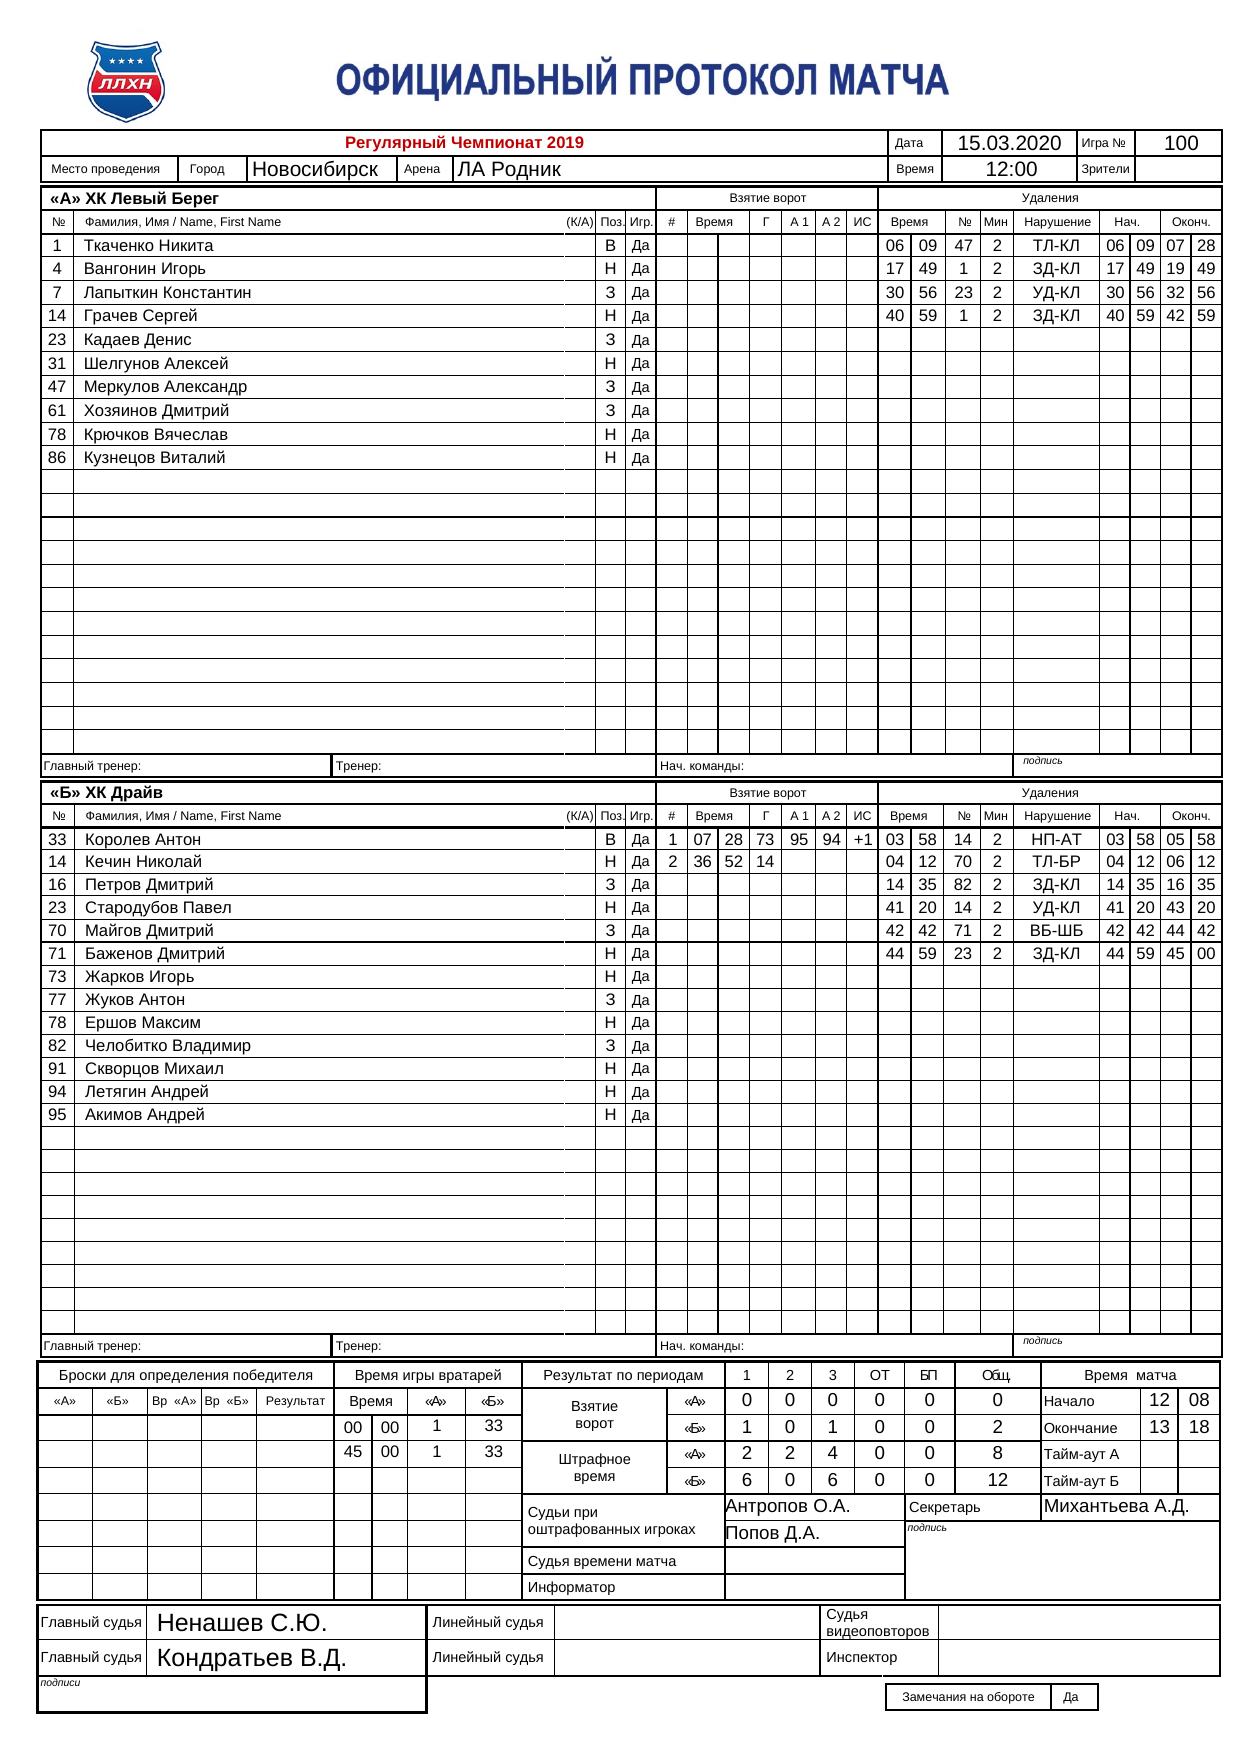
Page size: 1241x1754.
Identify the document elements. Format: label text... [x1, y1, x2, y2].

table_cell [750, 1288, 781, 1310]
table_cell [74, 470, 564, 493]
table_cell [750, 423, 781, 445]
table_cell [719, 659, 749, 682]
table_cell 03 [879, 829, 910, 849]
table_cell [750, 565, 781, 587]
table_cell [816, 966, 846, 987]
table_cell Михантьева А.Д. [1042, 1495, 1219, 1520]
table_cell [1192, 1104, 1221, 1126]
table_cell [657, 446, 687, 469]
table_cell [879, 470, 910, 493]
table_cell [750, 1150, 781, 1172]
table_cell 58 [1192, 829, 1221, 849]
table_cell [1192, 328, 1221, 351]
table_cell 04 [879, 850, 910, 872]
table_cell [981, 1035, 1013, 1057]
table_cell [657, 1173, 687, 1195]
table_cell [782, 565, 815, 587]
table_cell [1192, 352, 1221, 374]
table_cell 44 [1100, 943, 1129, 964]
table_cell [782, 1196, 815, 1218]
table_cell [782, 1104, 815, 1126]
table_cell [1131, 565, 1160, 587]
table_cell [1100, 399, 1129, 422]
table_cell [428, 1677, 882, 1711]
table_cell [688, 376, 717, 398]
table_cell [408, 1574, 465, 1599]
table_cell [981, 707, 1013, 729]
table_cell [596, 1219, 625, 1241]
table_cell [981, 470, 1013, 493]
table_cell [847, 423, 877, 445]
table_cell [782, 235, 815, 256]
table_cell 56 [1192, 281, 1221, 303]
table_cell Ткаченко Никита [74, 235, 564, 256]
table_cell [981, 565, 1013, 587]
table_cell [750, 1242, 781, 1264]
table_cell [879, 1219, 910, 1241]
table_cell [626, 494, 655, 516]
table_cell [1161, 518, 1190, 540]
table_cell [1192, 446, 1221, 469]
table_cell [719, 966, 749, 987]
table_cell [847, 1219, 877, 1241]
table_cell [1100, 1219, 1129, 1241]
table_cell [1161, 730, 1190, 753]
table_cell [816, 281, 846, 303]
table_cell 59 [1192, 305, 1221, 327]
table_cell [944, 1127, 980, 1149]
table_cell [1100, 683, 1129, 706]
table_cell [688, 565, 717, 587]
table_cell [74, 565, 564, 587]
table_cell [257, 1468, 333, 1493]
table_cell [688, 966, 717, 987]
table_cell [847, 1150, 877, 1172]
table_cell [148, 1416, 201, 1440]
table_cell [1100, 1012, 1129, 1033]
table_cell [1014, 328, 1099, 351]
table_cell [1131, 352, 1160, 374]
table_cell [1161, 1196, 1190, 1218]
table_cell [1100, 588, 1129, 611]
table_cell [1192, 1173, 1221, 1195]
table_cell [981, 612, 1013, 634]
table_cell [719, 1127, 749, 1149]
table_cell [944, 1242, 980, 1264]
table_cell Ненашев С.Ю. [147, 1606, 425, 1639]
table_cell [93, 1574, 147, 1599]
table_cell [1161, 683, 1190, 706]
table_cell [39, 1521, 92, 1546]
table_cell 49 [1192, 257, 1221, 280]
table_cell УД-КЛ [1014, 281, 1099, 303]
table_cell 2 [981, 874, 1013, 895]
table_cell [981, 1265, 1013, 1287]
table_cell Г [750, 805, 781, 826]
table_cell 12 [1192, 850, 1221, 872]
table_cell [912, 1058, 943, 1079]
table_cell [1192, 730, 1221, 753]
table_cell [657, 376, 687, 398]
table_cell [782, 1173, 815, 1195]
table_cell [373, 1547, 407, 1573]
table_cell [565, 829, 595, 849]
table_cell 2 [981, 920, 1013, 941]
table_cell [93, 1547, 147, 1573]
table_cell [565, 376, 595, 398]
table_cell [981, 1150, 1013, 1172]
table_cell Главный тренер: [42, 755, 330, 776]
table_cell [596, 683, 625, 706]
table_cell [782, 352, 815, 374]
table_cell [657, 707, 687, 729]
table_cell [565, 943, 595, 964]
table_cell [816, 423, 846, 445]
table_cell [879, 730, 910, 753]
table_cell [1192, 1196, 1221, 1218]
table_cell [1161, 446, 1190, 469]
table_cell [719, 1219, 749, 1241]
table_cell [657, 281, 687, 303]
table_cell [257, 1441, 333, 1467]
table_cell [782, 518, 815, 540]
table_cell [939, 1606, 1219, 1639]
table_cell [981, 1242, 1013, 1264]
table_cell [1099, 1682, 1220, 1711]
table_cell Да [626, 235, 655, 256]
table_cell [1192, 1035, 1221, 1057]
table_cell [565, 494, 595, 516]
table_cell [981, 541, 1013, 564]
table_cell [719, 612, 749, 634]
table_cell Тренер: [333, 1335, 655, 1356]
table_cell [1192, 966, 1221, 987]
table_cell [565, 730, 595, 753]
table_cell Жуков Антон [75, 989, 564, 1011]
table_cell [688, 235, 717, 256]
table_cell [719, 1288, 749, 1310]
table_cell З [596, 328, 625, 351]
table_cell Судья видеоповторов [821, 1606, 938, 1639]
table_cell [626, 636, 655, 658]
table_cell [981, 376, 1013, 398]
table_cell 14 [750, 850, 781, 872]
table_cell 06 [879, 235, 910, 256]
table_cell [816, 874, 846, 895]
table_cell [657, 305, 687, 327]
table_cell Да [626, 874, 655, 895]
table_cell [1014, 446, 1099, 469]
table_cell 2 [981, 829, 1013, 849]
table_cell [981, 1012, 1013, 1033]
table_cell Н [596, 446, 625, 469]
table_cell [912, 376, 945, 398]
table_cell [688, 1311, 717, 1333]
table_cell Да [626, 943, 655, 964]
table_cell [1100, 494, 1129, 516]
table_cell 82 [42, 1035, 74, 1057]
table_cell [946, 541, 980, 564]
table_cell [816, 328, 846, 351]
table_header «А» ХК Левый Берег [42, 188, 655, 209]
table_cell [657, 1288, 687, 1310]
table_cell № [946, 211, 980, 233]
table_cell [816, 707, 846, 729]
table_cell [596, 612, 625, 634]
table_cell Королев Антон [75, 829, 564, 849]
table_cell [719, 1035, 749, 1057]
table_cell [202, 1468, 256, 1493]
table_cell [1014, 1196, 1099, 1218]
table_cell [944, 1288, 980, 1310]
table_cell ИС [847, 805, 877, 826]
table_cell З [596, 376, 625, 398]
table_cell [782, 328, 815, 351]
table_cell 41 [1100, 896, 1129, 918]
table_cell [847, 920, 877, 941]
table_cell [42, 1173, 74, 1195]
table_cell Игр. [626, 805, 655, 826]
table_cell [944, 1035, 980, 1057]
table_cell [816, 235, 846, 256]
table_cell [719, 352, 749, 374]
table_cell Инспектор [821, 1640, 938, 1675]
table_cell [596, 1196, 625, 1218]
table_cell [565, 235, 595, 256]
table_cell [847, 352, 877, 374]
table_cell [657, 1035, 687, 1057]
table_cell [257, 1574, 333, 1599]
table_cell [42, 1288, 74, 1310]
table_cell [719, 235, 749, 256]
table_cell [719, 376, 749, 398]
table_cell Главный тренер: [42, 1335, 330, 1356]
table_cell [688, 896, 717, 918]
table_cell [782, 494, 815, 516]
table_cell 2 [981, 257, 1013, 280]
table_cell [719, 730, 749, 753]
table_cell 1 [408, 1441, 465, 1467]
table_cell [202, 1574, 256, 1599]
table_cell [1131, 1288, 1160, 1310]
table_cell [750, 494, 781, 516]
table_cell [1014, 1012, 1099, 1033]
table_cell [1014, 1150, 1099, 1172]
table_cell [750, 257, 781, 280]
table_cell [565, 1058, 595, 1079]
table_cell [42, 636, 73, 658]
table_cell [1100, 1288, 1129, 1310]
table_cell Н [596, 943, 625, 964]
table_cell [93, 1521, 147, 1546]
table_cell [1161, 966, 1190, 987]
table_cell [1100, 1173, 1129, 1195]
table_cell [719, 494, 749, 516]
table_cell 2 [726, 1442, 768, 1467]
table_cell [657, 1104, 687, 1126]
table_cell Новосибирск [248, 157, 396, 181]
table_cell [847, 1127, 877, 1149]
table_cell Н [596, 850, 625, 872]
table_cell 58 [1131, 829, 1160, 849]
table_cell 33 [42, 829, 74, 849]
table_cell [1192, 1058, 1221, 1079]
table_cell [1161, 1012, 1190, 1033]
table_cell [1014, 730, 1099, 753]
table_cell [1014, 588, 1099, 611]
table_cell «Б » [466, 1389, 521, 1413]
table_cell [626, 588, 655, 611]
table_cell [657, 612, 687, 634]
table_cell [373, 1494, 407, 1520]
table_cell [719, 1058, 749, 1079]
table_cell [750, 446, 781, 469]
table_cell [1014, 518, 1099, 540]
table_cell [847, 636, 877, 658]
table_cell Да [626, 328, 655, 351]
table_cell [657, 1219, 687, 1241]
table_cell [148, 1574, 201, 1599]
table_cell Майгов Дмитрий [75, 920, 564, 941]
table_cell 61 [42, 399, 73, 422]
table_cell [847, 494, 877, 516]
table_cell Результат [257, 1389, 333, 1413]
table_cell [39, 1468, 92, 1493]
table_cell Время [889, 157, 941, 181]
table_cell [912, 1242, 943, 1264]
table_cell 12 [912, 850, 943, 872]
table_cell [719, 1242, 749, 1264]
table_header «Б» ХК Драйв [42, 783, 655, 803]
table_cell [565, 1288, 595, 1310]
table_cell [39, 1494, 92, 1520]
table_cell [1192, 1288, 1221, 1310]
table_cell 6 [726, 1468, 768, 1493]
table_cell [1131, 376, 1160, 398]
table_cell [75, 1150, 564, 1172]
table_cell [782, 920, 815, 941]
table_cell [93, 1416, 147, 1440]
table_cell [1161, 1127, 1190, 1149]
table_cell [1161, 376, 1190, 398]
table_cell 94 [42, 1081, 74, 1103]
table_cell 2 [657, 850, 687, 872]
table_cell [1161, 707, 1190, 729]
table_cell [657, 328, 687, 351]
table_cell [816, 588, 846, 611]
table_cell [879, 1150, 910, 1172]
table_cell [847, 1081, 877, 1103]
table_cell [257, 1547, 333, 1573]
table_cell [1100, 659, 1129, 682]
table_cell 23 [42, 328, 73, 351]
table_cell Оконч. [1161, 805, 1221, 826]
table_cell [946, 352, 980, 374]
table_cell [719, 1265, 749, 1287]
table_cell [782, 707, 815, 729]
table_cell «А» [39, 1389, 92, 1413]
table_cell [981, 966, 1013, 987]
table_header Броски для определения победителя [39, 1363, 333, 1387]
table_cell [565, 874, 595, 895]
table_cell [688, 1173, 717, 1195]
table_cell [782, 541, 815, 564]
table_cell [1131, 588, 1160, 611]
table_cell [847, 518, 877, 540]
table_cell [1014, 636, 1099, 658]
table_cell [565, 1219, 595, 1241]
table_cell [944, 1150, 980, 1172]
table_cell 1 [946, 257, 980, 280]
table_cell [1131, 423, 1160, 445]
table_cell [816, 636, 846, 658]
table_cell ИС [847, 211, 877, 233]
table_cell [816, 1012, 846, 1033]
table_cell [1161, 612, 1190, 634]
table_cell ЗД-КЛ [1014, 305, 1099, 327]
table_cell [847, 943, 877, 964]
table_cell [1131, 1242, 1160, 1264]
table_cell [750, 707, 781, 729]
table_cell [1192, 588, 1221, 611]
table_cell [565, 399, 595, 422]
table_cell 41 [879, 896, 910, 918]
table_cell [719, 1173, 749, 1195]
table_cell [912, 352, 945, 374]
table_cell 0 [855, 1415, 904, 1440]
table_cell [719, 989, 749, 1011]
table_cell 0 [812, 1389, 854, 1413]
table_cell [565, 896, 595, 918]
table_cell [1014, 707, 1099, 729]
table_cell [93, 1441, 147, 1467]
table_cell [688, 446, 717, 469]
table_cell [879, 423, 910, 445]
table_cell 0 [726, 1389, 768, 1413]
table_cell [879, 659, 910, 682]
table_cell Нарушение [1014, 211, 1099, 233]
table_cell [750, 1012, 781, 1033]
table_cell [912, 328, 945, 351]
table_cell 00 [1192, 943, 1221, 964]
table_cell [879, 399, 910, 422]
table_cell [408, 1494, 465, 1520]
table_cell [688, 1242, 717, 1264]
table_cell 78 [42, 1012, 74, 1033]
table_cell [782, 1081, 815, 1103]
table_cell # [657, 211, 687, 233]
table_cell [847, 850, 877, 872]
table_cell [719, 588, 749, 611]
table_cell 33 [466, 1441, 521, 1467]
table_cell [946, 518, 980, 540]
table_cell 7 [42, 281, 73, 303]
table_cell ЗД-КЛ [1014, 257, 1099, 280]
table_cell [981, 1196, 1013, 1218]
table_cell [1192, 1311, 1221, 1333]
table_cell Да [626, 896, 655, 918]
table_cell Да [626, 281, 655, 303]
table_cell [657, 1265, 687, 1287]
table_cell [750, 235, 781, 256]
table_cell [944, 1012, 980, 1033]
table_cell [1100, 1035, 1129, 1057]
table_cell [626, 518, 655, 540]
table_cell [42, 565, 73, 587]
table_cell [719, 1012, 749, 1033]
table_cell 0 [769, 1415, 811, 1440]
table_cell Петров Дмитрий [75, 874, 564, 895]
table_cell [879, 612, 910, 634]
table_cell 08 [1179, 1389, 1219, 1413]
table_cell [816, 1058, 846, 1079]
table_cell [657, 636, 687, 658]
table_cell [879, 1127, 910, 1149]
table_cell [688, 399, 717, 422]
table_cell [1192, 659, 1221, 682]
table_cell [847, 1035, 877, 1057]
table_cell [626, 730, 655, 753]
table_cell [596, 707, 625, 729]
table_cell [596, 1311, 625, 1333]
table_cell [1161, 1104, 1190, 1126]
table_cell [688, 1288, 717, 1310]
table_cell [944, 1219, 980, 1241]
table_cell [1131, 446, 1160, 469]
table_cell Крючков Вячеслав [74, 423, 564, 445]
table_cell [1131, 1035, 1160, 1057]
table_cell (К/А) [565, 805, 595, 826]
table_cell [1014, 1104, 1099, 1126]
table_cell [596, 565, 625, 587]
table_cell [626, 683, 655, 706]
table_cell [596, 730, 625, 753]
table_cell Да [626, 966, 655, 987]
table_cell УД-КЛ [1014, 896, 1099, 918]
table_cell [688, 494, 717, 516]
table_cell [1131, 1311, 1160, 1333]
table_cell [816, 659, 846, 682]
table_cell [847, 446, 877, 469]
table_cell Да [626, 399, 655, 422]
table_cell [626, 1219, 655, 1241]
table_cell [74, 636, 564, 658]
table_cell [726, 1575, 904, 1599]
table_cell [1014, 1035, 1099, 1057]
table_cell [816, 1311, 846, 1333]
table_cell [879, 588, 910, 611]
table_cell ТЛ-КЛ [1014, 235, 1099, 256]
table_cell [847, 659, 877, 682]
table_cell [565, 588, 595, 611]
table_cell 0 [905, 1442, 954, 1467]
table_cell 23 [944, 943, 980, 964]
table_cell [750, 1081, 781, 1103]
table_cell Н [596, 1081, 625, 1103]
table_cell [782, 730, 815, 753]
table_cell 42 [1192, 920, 1221, 941]
table_cell [1192, 1127, 1221, 1149]
table_cell [688, 1104, 717, 1126]
table_cell [1192, 376, 1221, 398]
table_cell [981, 1081, 1013, 1103]
table_cell [42, 1265, 74, 1287]
table_cell [565, 1173, 595, 1195]
table_cell [1161, 1265, 1190, 1287]
table_cell 35 [912, 874, 943, 895]
table_cell [688, 730, 717, 753]
table_cell [1100, 1311, 1129, 1333]
table_cell [148, 1494, 201, 1520]
table_cell 18 [1179, 1415, 1219, 1440]
table_cell «Б» [93, 1389, 147, 1413]
table_cell 91 [42, 1058, 74, 1079]
table_cell 32 [1161, 281, 1190, 303]
table_cell [565, 1311, 595, 1333]
table_cell [1161, 328, 1190, 351]
table_cell 59 [1131, 943, 1160, 964]
table_cell [750, 730, 781, 753]
table_cell [879, 1012, 910, 1033]
table_cell [688, 352, 717, 374]
table_cell Нач. [1100, 805, 1160, 826]
table_cell [782, 1311, 815, 1333]
table_cell [847, 588, 877, 611]
table_cell [750, 966, 781, 987]
table_cell подпись [906, 1522, 1219, 1599]
table_cell [847, 399, 877, 422]
table_cell [1192, 1081, 1221, 1103]
table_header Время матча [1042, 1363, 1219, 1387]
table_cell Скворцов Михаил [75, 1058, 564, 1079]
table_cell [657, 588, 687, 611]
table_cell [750, 896, 781, 918]
table_cell [1192, 989, 1221, 1011]
table_cell [946, 659, 980, 682]
table_cell [1192, 399, 1221, 422]
table_cell [657, 1058, 687, 1079]
table_cell [1131, 541, 1160, 564]
table_cell [912, 1311, 943, 1333]
table_cell 03 [1100, 829, 1129, 849]
table_cell [565, 920, 595, 941]
table_cell [782, 850, 815, 872]
table_cell [596, 1150, 625, 1172]
table_cell [912, 1104, 943, 1126]
table_cell 31 [42, 352, 73, 374]
table_cell [782, 1127, 815, 1149]
table_cell [626, 1150, 655, 1172]
table_cell [782, 1012, 815, 1033]
table_cell [596, 1127, 625, 1149]
table_cell [257, 1521, 333, 1546]
table_header Время игры вратарей [335, 1363, 521, 1387]
table_cell [626, 612, 655, 634]
table_cell 59 [912, 943, 943, 964]
table_cell [912, 966, 943, 987]
table_cell [879, 494, 910, 516]
table_header 1 [726, 1363, 768, 1387]
table_cell 19 [1161, 257, 1190, 280]
table_cell Время [335, 1389, 407, 1413]
table_cell [565, 281, 595, 303]
table_cell [93, 1494, 147, 1520]
table_cell [626, 1242, 655, 1264]
table_cell [912, 636, 945, 658]
table_cell [565, 1150, 595, 1172]
table_cell [1100, 328, 1129, 351]
table_cell [847, 874, 877, 895]
table_cell [847, 1311, 877, 1333]
table_cell [335, 1468, 371, 1493]
table_cell [939, 1640, 1219, 1675]
table_cell [782, 1150, 815, 1172]
table_cell [816, 257, 846, 280]
table_cell 28 [719, 829, 749, 849]
table_cell [1161, 1058, 1190, 1079]
table_cell «А» [668, 1442, 724, 1467]
table_cell [719, 541, 749, 564]
table_cell [719, 281, 749, 303]
table_cell 0 [905, 1389, 954, 1413]
table_cell [1014, 1127, 1099, 1149]
table_cell 95 [42, 1104, 74, 1126]
table_cell [565, 565, 595, 587]
table_cell 13 [1141, 1415, 1177, 1440]
table_cell [944, 1081, 980, 1103]
table_cell [719, 636, 749, 658]
table_cell 09 [912, 235, 945, 256]
table_cell 0 [905, 1468, 954, 1493]
table_cell [847, 470, 877, 493]
table_cell 14 [42, 850, 74, 872]
table_cell [816, 1219, 846, 1241]
table_cell [42, 1150, 74, 1172]
table_cell [565, 446, 595, 469]
table_cell [719, 470, 749, 493]
table_cell Штрафное время [523, 1442, 666, 1493]
table_cell [912, 399, 945, 422]
table_cell [42, 730, 73, 753]
table_cell [42, 1127, 74, 1149]
table_cell [1192, 707, 1221, 729]
table_cell 6 [812, 1468, 854, 1493]
table_cell [565, 1104, 595, 1126]
table_cell [782, 399, 815, 422]
table_cell Н [596, 1104, 625, 1126]
table_cell [782, 989, 815, 1011]
table_header Игра № [1078, 131, 1134, 155]
table_cell Линейный судья [428, 1640, 554, 1675]
table_header Замечания на обороте [887, 1685, 1050, 1709]
table_cell [816, 943, 846, 964]
table_cell [1161, 494, 1190, 516]
table_cell [596, 1242, 625, 1264]
table_cell [1014, 352, 1099, 374]
table_cell Начало [1042, 1389, 1140, 1413]
table_cell [719, 1196, 749, 1218]
table_cell Лапыткин Константин [74, 281, 564, 303]
table_cell [816, 989, 846, 1011]
table_cell 06 [1161, 850, 1190, 872]
table_cell 05 [1161, 829, 1190, 849]
table_cell [944, 1311, 980, 1333]
table_cell [688, 989, 717, 1011]
table_cell [719, 1081, 749, 1103]
table_cell [912, 730, 945, 753]
table_cell 42 [1100, 920, 1129, 941]
table_cell Кондратьев В.Д. [147, 1640, 425, 1675]
table_cell Да [626, 376, 655, 398]
table_cell 20 [912, 896, 943, 918]
table_cell [42, 588, 73, 611]
table_cell [912, 683, 945, 706]
table_cell [565, 989, 595, 1011]
table_cell [981, 328, 1013, 351]
table_cell [1192, 1012, 1221, 1033]
table_cell 2 [981, 850, 1013, 872]
table_cell [1192, 518, 1221, 540]
table_cell [1100, 565, 1129, 587]
table_cell [657, 352, 687, 374]
table_cell Кечин Николай [75, 850, 564, 872]
table_cell [719, 305, 749, 327]
table_cell Н [596, 1058, 625, 1079]
table_cell ТЛ-БР [1014, 850, 1099, 872]
table_cell [74, 612, 564, 634]
table_cell [879, 1035, 910, 1057]
table_cell 14 [42, 305, 73, 327]
table_cell [1131, 1127, 1160, 1149]
table_cell [750, 541, 781, 564]
table_cell [565, 470, 595, 493]
table_cell [782, 1265, 815, 1287]
table_cell 44 [879, 943, 910, 964]
table_cell [657, 257, 687, 280]
table_cell [657, 874, 687, 895]
table_cell [1100, 1104, 1129, 1126]
table_cell [626, 1265, 655, 1287]
table_cell [1131, 612, 1160, 634]
table_cell [946, 612, 980, 634]
table_cell [657, 1311, 687, 1333]
table_cell [847, 896, 877, 918]
table_cell 45 [1161, 943, 1190, 964]
table_cell 58 [912, 829, 943, 849]
table_cell [1192, 541, 1221, 564]
table_cell Да [626, 1035, 655, 1057]
table_cell [912, 1265, 943, 1287]
table_cell «А» [408, 1389, 465, 1413]
table_cell [719, 874, 749, 895]
table_cell Информатор [523, 1575, 724, 1599]
table_cell [1131, 399, 1160, 422]
table_cell «Б» [668, 1415, 724, 1440]
table_cell [816, 1288, 846, 1310]
table_cell Фамилия, Имя / Name, First Name [75, 805, 565, 826]
table_cell [719, 1104, 749, 1126]
table_cell # [657, 805, 687, 826]
table_cell [1131, 1104, 1160, 1126]
table_cell Н [596, 305, 625, 327]
table_cell 04 [1100, 850, 1129, 872]
table_cell Время [688, 211, 749, 233]
table_cell [912, 1150, 943, 1172]
table_cell 17 [879, 257, 910, 280]
table_cell [719, 707, 749, 729]
table_cell [879, 1196, 910, 1218]
table_cell [879, 989, 910, 1011]
table_cell [1014, 1311, 1099, 1333]
table_cell 2 [769, 1442, 811, 1467]
table_cell [879, 1265, 910, 1287]
table_cell [596, 1173, 625, 1195]
table_cell [981, 399, 1013, 422]
table_cell 1 [657, 829, 687, 849]
table_cell [596, 518, 625, 540]
table_cell [879, 966, 910, 987]
table_cell [1131, 966, 1160, 987]
table_cell [719, 446, 749, 469]
table_cell [879, 541, 910, 564]
table_cell [466, 1494, 521, 1520]
table_cell [750, 659, 781, 682]
table_cell [912, 1173, 943, 1195]
table_cell [657, 896, 687, 918]
table_cell Да [626, 1012, 655, 1033]
table_cell [879, 1081, 910, 1103]
table_cell [1100, 612, 1129, 634]
table_cell Оконч. [1161, 211, 1221, 233]
table_cell 49 [1131, 257, 1160, 280]
table_cell З [596, 399, 625, 422]
table_cell [688, 1127, 717, 1149]
table_cell 35 [1192, 874, 1221, 895]
table_cell Главный судья [39, 1640, 146, 1675]
table_cell [944, 1173, 980, 1195]
table_cell [657, 494, 687, 516]
table_cell [981, 518, 1013, 540]
table_cell Да [626, 423, 655, 445]
table_cell [1131, 328, 1160, 351]
table_cell Грачев Сергей [74, 305, 564, 327]
table_cell [565, 1012, 595, 1033]
table_cell [981, 423, 1013, 445]
table_cell ВБ-ШБ [1014, 920, 1099, 941]
table_cell [981, 1173, 1013, 1195]
table_cell [981, 1058, 1013, 1079]
table_cell [750, 518, 781, 540]
table_cell [946, 423, 980, 445]
table_header Удаления [879, 188, 1221, 209]
table_cell [565, 850, 595, 872]
table_cell В [596, 235, 625, 256]
table_cell [39, 1574, 92, 1599]
table_header БП [905, 1363, 954, 1387]
table_cell [981, 352, 1013, 374]
table_cell (К/А) [565, 211, 595, 233]
table_cell [657, 541, 687, 564]
table_cell [879, 565, 910, 587]
table_cell 95 [782, 829, 815, 849]
table_cell [847, 707, 877, 729]
table_cell НП-АТ [1014, 829, 1099, 849]
table_cell [74, 588, 564, 611]
table_cell Место проведения [42, 157, 177, 181]
table_cell Да [626, 829, 655, 849]
table_cell 0 [769, 1468, 811, 1493]
table_cell [1014, 470, 1099, 493]
table_cell Акимов Андрей [75, 1104, 564, 1126]
table_cell [750, 1127, 781, 1149]
table_cell 70 [944, 850, 980, 872]
table_cell 40 [879, 305, 910, 327]
table_cell [912, 707, 945, 729]
table_cell [688, 659, 717, 682]
table_cell Челобитко Владимир [75, 1035, 564, 1057]
table_cell 71 [944, 920, 980, 941]
table_cell [39, 1547, 92, 1573]
table_cell [657, 470, 687, 493]
table_cell Да [626, 352, 655, 374]
picture [5, 28, 1179, 129]
table_cell [75, 1265, 564, 1287]
table_header Удаления [879, 783, 1221, 803]
table_header 3 [812, 1363, 854, 1387]
table_cell [657, 1196, 687, 1218]
table_cell [1014, 541, 1099, 564]
table_cell [596, 1288, 625, 1310]
table_cell [1014, 612, 1099, 634]
table_cell 49 [912, 257, 945, 280]
table_cell [879, 328, 910, 351]
table_cell [42, 1311, 74, 1333]
table_cell [688, 1265, 717, 1287]
table_cell № [944, 805, 980, 826]
table_cell [75, 1288, 564, 1310]
table_cell [782, 423, 815, 445]
table_cell [816, 1150, 846, 1172]
table_cell [42, 1219, 74, 1241]
table_cell [912, 423, 945, 445]
table_cell [1100, 470, 1129, 493]
table_cell [816, 920, 846, 941]
table_cell [719, 896, 749, 918]
table_cell Да [626, 446, 655, 469]
table_cell Нач. команды: [657, 755, 1012, 776]
table_cell А 1 [782, 211, 815, 233]
table_cell [879, 1288, 910, 1310]
table_cell 77 [42, 989, 74, 1011]
table_cell [42, 659, 73, 682]
table_cell [946, 328, 980, 351]
table_cell Тайм-аут Б [1042, 1468, 1140, 1493]
table_cell [912, 659, 945, 682]
table_cell [1100, 1150, 1129, 1172]
table_cell [750, 281, 781, 303]
table_cell [1192, 1242, 1221, 1264]
table_cell [750, 989, 781, 1011]
table_cell [626, 565, 655, 587]
table_cell [816, 565, 846, 587]
table_cell [1161, 541, 1190, 564]
table_cell [719, 257, 749, 280]
table_cell [1192, 1265, 1221, 1287]
table_cell [1131, 1173, 1160, 1195]
table_cell [847, 1196, 877, 1218]
table_cell [596, 541, 625, 564]
table_cell [555, 1606, 819, 1639]
table_cell [944, 1265, 980, 1287]
table_cell Да [626, 989, 655, 1011]
table_cell [1014, 1173, 1099, 1195]
table_cell [883, 1677, 1220, 1681]
table_cell [912, 446, 945, 469]
table_cell [565, 966, 595, 987]
table_cell 2 [981, 305, 1013, 327]
table_cell [688, 1081, 717, 1103]
table_cell 1 [812, 1415, 854, 1440]
table_cell 00 [335, 1416, 371, 1440]
table_cell [688, 636, 717, 658]
table_cell [946, 399, 980, 422]
table_cell Да [626, 850, 655, 872]
table_cell 14 [944, 829, 980, 849]
table_cell [847, 612, 877, 634]
table_cell [981, 1219, 1013, 1241]
table_cell [1131, 1219, 1160, 1241]
table_cell [816, 305, 846, 327]
table_cell [981, 446, 1013, 469]
table_cell [1136, 157, 1221, 181]
table_cell Тренер: [333, 755, 655, 776]
table_cell Жарков Игорь [75, 966, 564, 987]
table_cell [847, 1012, 877, 1033]
table_header Взятие ворот [657, 783, 877, 803]
table_cell [944, 1196, 980, 1218]
table_cell 00 [373, 1416, 407, 1440]
table_cell 09 [1131, 235, 1160, 256]
table_cell [816, 730, 846, 753]
table_cell [42, 683, 73, 706]
table_cell [657, 565, 687, 587]
table_cell З [596, 1035, 625, 1057]
table_cell [74, 707, 564, 729]
table_cell 82 [944, 874, 980, 895]
table_cell [202, 1521, 256, 1546]
table_cell [1161, 636, 1190, 658]
table_cell [1192, 1150, 1221, 1172]
table_cell [946, 730, 980, 753]
table_cell [626, 707, 655, 729]
table_cell 0 [855, 1442, 904, 1467]
table_cell [981, 989, 1013, 1011]
table_cell Н [596, 966, 625, 987]
table_cell [1192, 612, 1221, 634]
table_cell [816, 352, 846, 374]
table_cell [565, 683, 595, 706]
table_cell [1014, 659, 1099, 682]
table_cell Поз. [596, 805, 625, 826]
table_cell 36 [688, 850, 717, 872]
table_cell [847, 328, 877, 351]
table_cell [335, 1547, 371, 1573]
table_cell В [596, 829, 625, 849]
table_cell [750, 1265, 781, 1287]
table_cell 17 [1100, 257, 1129, 280]
table_cell 14 [1100, 874, 1129, 895]
table_cell [816, 376, 846, 398]
table_cell [657, 920, 687, 941]
table_cell [912, 588, 945, 611]
table_cell [657, 1081, 687, 1103]
table_cell [688, 588, 717, 611]
table_cell [657, 1150, 687, 1172]
table_cell [1100, 636, 1129, 658]
table_cell [555, 1640, 819, 1675]
table_cell [565, 305, 595, 327]
table_cell [688, 257, 717, 280]
table_cell [657, 518, 687, 540]
table_cell [74, 518, 564, 540]
table_cell [782, 874, 815, 895]
table_cell [1141, 1441, 1177, 1467]
table_cell 2 [956, 1415, 1040, 1440]
table_cell Время [688, 805, 749, 826]
table_cell [42, 541, 73, 564]
table_cell [879, 1058, 910, 1079]
table_cell [1161, 1035, 1190, 1057]
table_cell Мин [981, 805, 1013, 826]
table_cell [879, 446, 910, 469]
table_cell [1161, 659, 1190, 682]
table_cell [912, 612, 945, 634]
table_cell 2 [981, 896, 1013, 918]
table_cell [1161, 470, 1190, 493]
table_cell [1131, 1150, 1160, 1172]
table_cell [688, 707, 717, 729]
table_cell [912, 470, 945, 493]
table_cell [816, 470, 846, 493]
table_cell [782, 612, 815, 634]
table_cell [1131, 1265, 1160, 1287]
table_cell [719, 328, 749, 351]
table_cell [688, 305, 717, 327]
table_cell [981, 1288, 1013, 1310]
table_cell [1100, 423, 1129, 445]
table_cell [719, 683, 749, 706]
table_cell Н [596, 257, 625, 280]
table_cell 16 [1161, 874, 1190, 895]
table_cell [1192, 423, 1221, 445]
table_header 15.03.2020 [943, 131, 1076, 155]
table_cell Зрители [1078, 157, 1134, 181]
table_cell [816, 612, 846, 634]
table_cell +1 [847, 829, 877, 849]
table_cell [466, 1574, 521, 1599]
table_cell 94 [816, 829, 846, 849]
table_cell [981, 683, 1013, 706]
table_cell [912, 989, 943, 1011]
table_cell [42, 470, 73, 493]
table_cell [912, 565, 945, 587]
table_cell [1161, 1150, 1190, 1172]
table_cell [782, 943, 815, 964]
table_cell Окончание [1042, 1415, 1140, 1440]
table_cell [596, 494, 625, 516]
table_cell [944, 1104, 980, 1126]
table_cell [879, 376, 910, 398]
table_cell Баженов Дмитрий [75, 943, 564, 964]
table_cell [688, 518, 717, 540]
table_cell [981, 1104, 1013, 1126]
table_cell [912, 1127, 943, 1149]
table_cell [847, 730, 877, 753]
table_cell Меркулов Александр [74, 376, 564, 398]
table_cell [879, 518, 910, 540]
table_cell [879, 352, 910, 374]
table_cell Нач. команды: [657, 1335, 1012, 1356]
table_cell подпись [1014, 1335, 1221, 1356]
table_cell [1014, 1219, 1099, 1241]
table_cell 40 [1100, 305, 1129, 327]
table_cell 86 [42, 446, 73, 469]
table_cell [946, 588, 980, 611]
table_cell Главный судья [39, 1606, 146, 1639]
table_cell [1100, 376, 1129, 398]
table_cell [847, 1173, 877, 1195]
table_cell [912, 494, 945, 516]
table_cell [750, 352, 781, 374]
table_cell [1100, 1058, 1129, 1079]
table_cell [1100, 446, 1129, 469]
table_cell Поз. [596, 211, 625, 233]
table_cell [1100, 352, 1129, 374]
table_cell 59 [912, 305, 945, 327]
table_cell [782, 966, 815, 987]
table_cell [1100, 707, 1129, 729]
table_cell [944, 1058, 980, 1079]
table_cell [688, 423, 717, 445]
table_cell [912, 1035, 943, 1057]
table_cell [1100, 1265, 1129, 1287]
table_cell [1161, 588, 1190, 611]
table_cell [1161, 423, 1190, 445]
table_cell [1131, 1058, 1160, 1079]
table_cell [981, 1127, 1013, 1149]
table_cell [1131, 1012, 1160, 1033]
table_cell 35 [1131, 874, 1160, 895]
table_cell ЗД-КЛ [1014, 874, 1099, 895]
table_cell [847, 683, 877, 706]
table_cell [688, 874, 717, 895]
table_cell [1014, 683, 1099, 706]
table_cell 1 [726, 1415, 768, 1440]
table_cell [879, 636, 910, 658]
table_cell [688, 1219, 717, 1241]
table_cell Секретарь [906, 1495, 1040, 1520]
table_cell Г [750, 211, 781, 233]
table_cell [75, 1173, 564, 1195]
table_cell [657, 989, 687, 1011]
table_cell [847, 305, 877, 327]
table_cell [1131, 683, 1160, 706]
table_cell Да [626, 257, 655, 280]
table_cell Шелгунов Алексей [74, 352, 564, 374]
table_cell [750, 470, 781, 493]
table_cell [816, 399, 846, 422]
table_cell [596, 470, 625, 493]
table_cell [1161, 399, 1190, 422]
table_cell 0 [905, 1415, 954, 1440]
table_cell [1192, 470, 1221, 493]
table_cell [750, 920, 781, 941]
table_cell № [42, 805, 74, 826]
table_cell [750, 943, 781, 964]
table_cell [626, 1311, 655, 1333]
table_cell [626, 1173, 655, 1195]
table_cell [626, 659, 655, 682]
table_cell [565, 1242, 595, 1264]
table_cell [626, 470, 655, 493]
table_cell Да [626, 1058, 655, 1079]
table_cell [657, 730, 687, 753]
table_cell З [596, 920, 625, 941]
table_cell [1192, 565, 1221, 587]
table_cell Вр «Б» [202, 1389, 256, 1413]
table_cell [750, 1173, 781, 1195]
table_cell [626, 1127, 655, 1149]
table_cell [750, 376, 781, 398]
table_cell [657, 235, 687, 256]
table_cell [981, 494, 1013, 516]
table_cell [657, 659, 687, 682]
table_cell [750, 1196, 781, 1218]
table_cell [565, 328, 595, 351]
table_cell [1161, 1219, 1190, 1241]
table_cell [981, 588, 1013, 611]
table_cell Нарушение [1014, 805, 1099, 826]
table_cell [1100, 541, 1129, 564]
table_cell [879, 1104, 910, 1126]
table_cell [946, 446, 980, 469]
table_cell [782, 305, 815, 327]
table_cell [1161, 1081, 1190, 1103]
table_cell [466, 1468, 521, 1493]
table_cell [688, 683, 717, 706]
table_cell [565, 518, 595, 540]
table_cell [1192, 683, 1221, 706]
table_cell [719, 565, 749, 587]
table_cell [596, 588, 625, 611]
table_cell [1014, 423, 1099, 445]
table_cell [1131, 659, 1160, 682]
table_cell [1014, 494, 1099, 516]
table_cell [782, 446, 815, 469]
table_cell [408, 1468, 465, 1493]
table_cell [1014, 565, 1099, 587]
table_cell Да [626, 1104, 655, 1126]
table_cell [816, 518, 846, 540]
table_cell [75, 1127, 564, 1149]
table_cell 30 [1100, 281, 1129, 303]
table_cell 2 [981, 281, 1013, 303]
table_cell 20 [1192, 896, 1221, 918]
table_header Взятие ворот [657, 188, 877, 209]
table_cell [688, 281, 717, 303]
table_cell 42 [912, 920, 943, 941]
table_cell Взятие ворот [523, 1389, 666, 1440]
table_cell [912, 1288, 943, 1310]
table_cell 45 [335, 1441, 371, 1467]
table_cell [1014, 1081, 1099, 1103]
table_cell Вангонин Игорь [74, 257, 564, 280]
table_cell [750, 399, 781, 422]
table_cell [726, 1548, 904, 1573]
table_cell [946, 494, 980, 516]
table_cell [946, 707, 980, 729]
table_cell [750, 683, 781, 706]
table_cell 4 [812, 1442, 854, 1467]
table_cell [782, 1288, 815, 1310]
table_cell [74, 541, 564, 564]
table_cell [816, 1127, 846, 1149]
table_cell [1131, 1196, 1160, 1218]
table_cell [782, 659, 815, 682]
table_cell Арена [398, 157, 452, 181]
table_cell 47 [42, 376, 73, 398]
table_cell Судьи при оштрафованных игроках [523, 1495, 724, 1546]
table_cell [565, 423, 595, 445]
table_cell [1100, 1196, 1129, 1218]
table_cell 06 [1100, 235, 1129, 256]
table_cell [719, 423, 749, 445]
table_header Да [1052, 1685, 1097, 1709]
table_cell [847, 1104, 877, 1126]
table_cell [373, 1574, 407, 1599]
table_cell [596, 659, 625, 682]
table_cell А 2 [816, 211, 846, 233]
table_cell [782, 683, 815, 706]
table_cell [688, 1012, 717, 1033]
table_cell [565, 1035, 595, 1057]
table_cell А 2 [816, 805, 846, 826]
table_cell Фамилия, Имя / Name, First Name [74, 211, 565, 233]
table_cell [944, 989, 980, 1011]
table_cell [688, 1196, 717, 1218]
table_cell [1100, 966, 1129, 987]
table_cell [1192, 1219, 1221, 1241]
table_cell [657, 966, 687, 987]
table_cell [782, 257, 815, 280]
table_cell Судья времени матча [523, 1548, 724, 1573]
table_cell [847, 1242, 877, 1264]
table_cell [335, 1494, 371, 1520]
table_cell [816, 494, 846, 516]
table_cell 20 [1131, 896, 1160, 918]
table_cell ЗД-КЛ [1014, 943, 1099, 964]
table_cell [688, 1150, 717, 1172]
table_cell [1014, 1288, 1099, 1310]
table_cell 00 [373, 1441, 407, 1467]
table_cell [657, 1242, 687, 1264]
table_cell [782, 588, 815, 611]
table_cell [148, 1441, 201, 1467]
table_cell [816, 1104, 846, 1126]
table_cell [981, 636, 1013, 658]
table_cell [816, 683, 846, 706]
table_cell [565, 659, 595, 682]
table_cell [847, 565, 877, 587]
table_cell [1161, 1311, 1190, 1333]
table_header Результат по периодам [523, 1363, 724, 1387]
table_cell 73 [42, 966, 74, 987]
table_cell [626, 541, 655, 564]
table_cell [981, 730, 1013, 753]
table_cell [847, 1288, 877, 1310]
table_cell [981, 1311, 1013, 1333]
table_cell [1014, 1242, 1099, 1264]
table_cell Нач. [1100, 211, 1160, 233]
table_cell № [42, 211, 73, 233]
table_cell [202, 1547, 256, 1573]
table_cell [565, 612, 595, 634]
table_cell [1131, 518, 1160, 540]
table_cell [816, 850, 846, 872]
table_cell [1192, 636, 1221, 658]
table_cell [750, 1311, 781, 1333]
table_cell [42, 612, 73, 634]
table_cell [879, 683, 910, 706]
table_cell [847, 1265, 877, 1287]
table_cell [816, 1242, 846, 1264]
table_cell [847, 541, 877, 564]
table_cell [750, 588, 781, 611]
table_cell [74, 683, 564, 706]
table_cell Линейный судья [428, 1606, 554, 1639]
table_cell 12 [956, 1468, 1040, 1493]
table_cell [750, 1104, 781, 1126]
table_cell 23 [42, 896, 74, 918]
table_cell 33 [466, 1416, 521, 1440]
table_cell «А» [668, 1389, 724, 1413]
table_cell 07 [688, 829, 717, 849]
table_cell 30 [879, 281, 910, 303]
table_cell [782, 1219, 815, 1241]
table_cell [750, 328, 781, 351]
table_cell [1141, 1468, 1177, 1493]
table_cell [782, 470, 815, 493]
table_cell [912, 1219, 943, 1241]
table_cell [879, 707, 910, 729]
table_cell Вр «А» [148, 1389, 201, 1413]
table_cell [879, 1311, 910, 1333]
table_cell [816, 1081, 846, 1103]
table_cell [1161, 1242, 1190, 1264]
table_cell [782, 1035, 815, 1057]
table_cell [847, 376, 877, 398]
table_cell [148, 1521, 201, 1546]
table_cell 71 [42, 943, 74, 964]
table_cell Антропов О.А. [726, 1495, 904, 1520]
table_cell [719, 920, 749, 941]
table_cell «Б» [668, 1468, 724, 1493]
table_cell 42 [1131, 920, 1160, 941]
table_cell [688, 1058, 717, 1079]
table_cell [466, 1521, 521, 1546]
table_cell 56 [912, 281, 945, 303]
table_cell Да [626, 1081, 655, 1103]
table_cell [816, 446, 846, 469]
table_cell [39, 1441, 92, 1467]
table_cell [946, 636, 980, 658]
table_cell [75, 1242, 564, 1264]
table_cell [719, 943, 749, 964]
table_cell [1014, 1265, 1099, 1287]
table_cell Н [596, 1012, 625, 1033]
table_cell [719, 399, 749, 422]
table_cell 1 [42, 235, 73, 256]
table_cell 43 [1161, 896, 1190, 918]
table_cell 52 [719, 850, 749, 872]
table_cell [847, 257, 877, 280]
table_cell [1100, 1242, 1129, 1264]
table_cell [1192, 494, 1221, 516]
table_cell [688, 943, 717, 964]
table_cell 23 [946, 281, 980, 303]
table_cell ЛА Родник [454, 157, 887, 181]
table_cell 42 [879, 920, 910, 941]
table_cell [1100, 989, 1129, 1011]
table_cell Мин [981, 211, 1013, 233]
table_cell 12:00 [943, 157, 1076, 181]
table_cell [42, 518, 73, 540]
table_cell [1161, 1288, 1190, 1310]
table_cell [719, 1150, 749, 1172]
table_header Общ. [956, 1363, 1040, 1387]
table_cell [1131, 636, 1160, 658]
table_header Регулярный Чемпионат 2019 [42, 131, 887, 155]
table_cell [39, 1416, 92, 1440]
table_cell подпись [1014, 755, 1221, 776]
table_cell 0 [769, 1389, 811, 1413]
table_cell 12 [1131, 850, 1160, 872]
table_cell Н [596, 352, 625, 374]
table_cell [1161, 989, 1190, 1011]
table_cell [688, 328, 717, 351]
table_cell [257, 1494, 333, 1520]
table_cell [1131, 730, 1160, 753]
table_cell [257, 1416, 333, 1440]
table_cell [750, 636, 781, 658]
table_cell [74, 730, 564, 753]
table_cell 1 [408, 1416, 465, 1440]
table_cell 14 [879, 874, 910, 895]
table_cell [847, 1058, 877, 1079]
table_cell [816, 1035, 846, 1057]
table_cell [1014, 966, 1099, 987]
table_cell 73 [750, 829, 781, 849]
table_cell [688, 470, 717, 493]
table_cell [847, 966, 877, 987]
table_cell [944, 966, 980, 987]
table_cell 47 [946, 235, 980, 256]
table_cell [596, 1265, 625, 1287]
table_cell [657, 423, 687, 445]
table_cell З [596, 874, 625, 895]
table_cell [1179, 1441, 1219, 1467]
table_cell [719, 518, 749, 540]
table_cell 0 [855, 1468, 904, 1493]
table_header 2 [769, 1363, 811, 1387]
table_cell [879, 1173, 910, 1195]
table_cell [750, 1035, 781, 1057]
table_cell З [596, 989, 625, 1011]
table_cell Город [179, 157, 246, 181]
table_cell [782, 1242, 815, 1264]
table_cell [657, 683, 687, 706]
table_cell [1131, 1081, 1160, 1103]
table_cell [74, 494, 564, 516]
table_cell [626, 1196, 655, 1218]
table_cell [879, 1242, 910, 1264]
table_cell [1100, 1081, 1129, 1103]
table_cell [148, 1468, 201, 1493]
table_cell [1014, 399, 1099, 422]
table_cell 42 [1161, 305, 1190, 327]
table_cell [42, 494, 73, 516]
table_cell [981, 659, 1013, 682]
table_cell [750, 305, 781, 327]
table_cell [202, 1441, 256, 1467]
table_cell [1179, 1468, 1219, 1493]
table_cell Н [596, 423, 625, 445]
table_cell 07 [1161, 235, 1190, 256]
table_cell [816, 1196, 846, 1218]
table_cell [373, 1468, 407, 1493]
table_cell [596, 636, 625, 658]
table_cell [75, 1219, 564, 1241]
table_cell [1100, 518, 1129, 540]
table_cell [816, 896, 846, 918]
table_cell [657, 1012, 687, 1033]
table_cell Да [626, 920, 655, 941]
table_cell [42, 1242, 74, 1264]
table_cell [688, 920, 717, 941]
table_cell [565, 1265, 595, 1287]
table_cell З [596, 281, 625, 303]
table_cell Тайм-аут А [1042, 1441, 1140, 1467]
table_cell [946, 683, 980, 706]
table_cell [1161, 1173, 1190, 1195]
table_cell [719, 1311, 749, 1333]
table_cell [75, 1311, 564, 1333]
table_cell [626, 1288, 655, 1310]
table_header 100 [1136, 131, 1221, 155]
table_header ОТ [855, 1363, 904, 1387]
table_cell [946, 470, 980, 493]
table_cell Время [879, 211, 945, 233]
table_cell [912, 518, 945, 540]
table_cell [847, 281, 877, 303]
table_cell [335, 1574, 371, 1599]
table_cell [847, 235, 877, 256]
table_cell [1161, 352, 1190, 374]
table_cell [408, 1547, 465, 1573]
table_cell Летягин Андрей [75, 1081, 564, 1103]
table_cell [750, 874, 781, 895]
table_cell [202, 1416, 256, 1440]
table_cell [816, 1265, 846, 1287]
table_cell 4 [42, 257, 73, 280]
table_cell Да [626, 305, 655, 327]
table_cell [565, 1081, 595, 1103]
table_cell Кадаев Денис [74, 328, 564, 351]
table_cell [408, 1521, 465, 1546]
table_cell 78 [42, 423, 73, 445]
table_cell 2 [981, 235, 1013, 256]
table_cell [946, 565, 980, 587]
table_cell [1014, 376, 1099, 398]
table_cell [1014, 1058, 1099, 1079]
table_cell А 1 [782, 805, 815, 826]
table_cell [1161, 565, 1190, 587]
table_cell Игр. [626, 211, 655, 233]
table_cell 14 [944, 896, 980, 918]
table_cell [816, 1173, 846, 1195]
table_cell [847, 989, 877, 1011]
table_cell [912, 1081, 943, 1103]
table_cell 59 [1131, 305, 1160, 327]
table_cell [1131, 494, 1160, 516]
table_cell 12 [1141, 1389, 1177, 1413]
table_cell [1014, 989, 1099, 1011]
table_cell [750, 1058, 781, 1079]
table_cell [565, 1196, 595, 1218]
table_cell [782, 1058, 815, 1079]
table_cell [816, 541, 846, 564]
table_cell [75, 1196, 564, 1218]
table_cell [1100, 730, 1129, 753]
table_cell [782, 896, 815, 918]
table_cell [912, 1012, 943, 1033]
table_cell 0 [956, 1389, 1040, 1413]
table_header Дата [889, 131, 941, 155]
table_cell 1 [946, 305, 980, 327]
table_cell 16 [42, 874, 74, 895]
table_cell подписи [39, 1677, 425, 1711]
table_cell [750, 1219, 781, 1241]
table_cell [782, 376, 815, 398]
table_cell [688, 612, 717, 634]
table_cell [565, 1127, 595, 1149]
table_cell 44 [1161, 920, 1190, 941]
table_cell 70 [42, 920, 74, 941]
table_cell [1100, 1127, 1129, 1149]
table_cell Время [879, 805, 943, 826]
table_cell Кузнецов Виталий [74, 446, 564, 469]
table_cell [202, 1494, 256, 1520]
table_cell Н [596, 896, 625, 918]
table_cell [74, 659, 564, 682]
table_cell [750, 612, 781, 634]
table_cell [565, 352, 595, 374]
table_cell [657, 943, 687, 964]
table_cell [782, 281, 815, 303]
table_cell [1131, 707, 1160, 729]
table_cell [42, 707, 73, 729]
table_cell [912, 541, 945, 564]
table_cell [1131, 989, 1160, 1011]
table_cell [946, 376, 980, 398]
table_cell 28 [1192, 235, 1221, 256]
table_cell [93, 1468, 147, 1493]
table_cell [565, 257, 595, 280]
table_cell 56 [1131, 281, 1160, 303]
table_cell Хозяинов Дмитрий [74, 399, 564, 422]
table_cell Стародубов Павел [75, 896, 564, 918]
table_cell [565, 541, 595, 564]
table_cell [912, 1196, 943, 1218]
table_cell [1131, 470, 1160, 493]
table_cell [657, 1127, 687, 1149]
table_cell [565, 707, 595, 729]
table_cell [782, 636, 815, 658]
table_cell 8 [956, 1442, 1040, 1467]
table_cell [688, 541, 717, 564]
table_cell [688, 1035, 717, 1057]
table_cell 0 [855, 1389, 904, 1413]
table_cell [657, 399, 687, 422]
table_cell [565, 636, 595, 658]
table_cell [373, 1521, 407, 1546]
table_cell 2 [981, 943, 1013, 964]
table_cell Ершов Максим [75, 1012, 564, 1033]
table_cell [148, 1547, 201, 1573]
table_cell [335, 1521, 371, 1546]
table_cell [42, 1196, 74, 1218]
table_cell [466, 1547, 521, 1573]
table_cell Попов Д.А. [726, 1521, 904, 1546]
